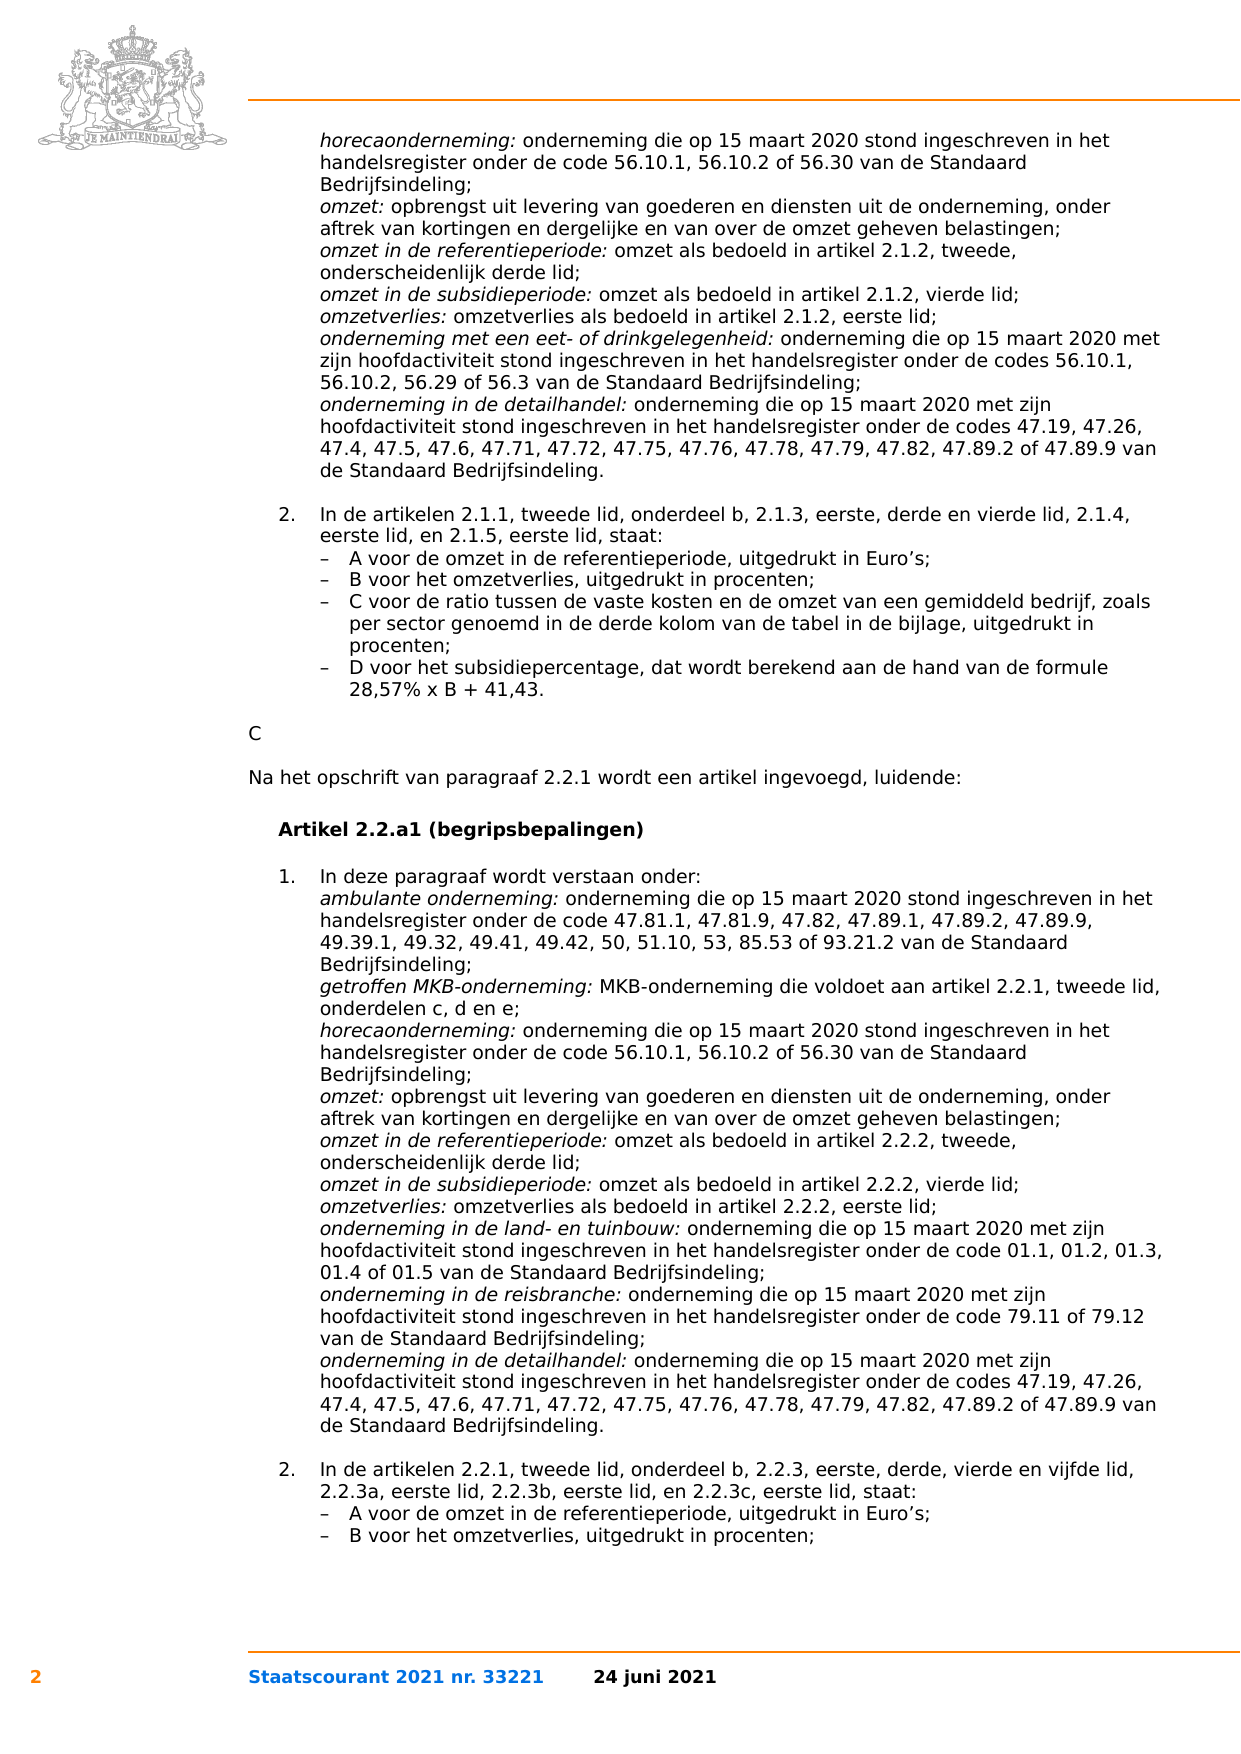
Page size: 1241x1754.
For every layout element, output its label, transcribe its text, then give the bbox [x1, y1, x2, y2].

text 2. In de artikelen 2.2.1, tweede lid, onderdeel b, 2.2.3, eerste, derde, vierde en vijfde lid, 2.2.3a, eerste lid, 2.2.3b, eerste lid, en 2.2.3c, eerste lid, staat: [278, 1459, 1163, 1503]
text C [248, 723, 1163, 745]
text – B voor het omzetverlies, uitgedrukt in procenten; [319, 1525, 1163, 1547]
text omzet in de subsidieperiode: omzet als bedoeld in artikel 2.1.2, vierde lid; [319, 284, 1163, 306]
text omzet in de referentieperiode: omzet als bedoeld in artikel 2.1.2, tweede, onderscheidenlijk derde lid; [319, 240, 1163, 284]
text – A voor de omzet in de referentieperiode, uitgedrukt in Euro’s; [319, 1503, 1163, 1525]
text 1. In deze paragraaf wordt verstaan onder: [278, 866, 1163, 888]
text – C voor de ratio tussen de vaste kosten en de omzet van een gemiddeld bedrijf, zoals per sector genoemd in de derde kolom van de tabel in de bijlage, uitgedrukt in procenten; [319, 591, 1163, 657]
text 2. In de artikelen 2.1.1, tweede lid, onderdeel b, 2.1.3, eerste, derde en vierde lid, 2.1.4, eerste lid, en 2.1.5, eerste lid, staat: [278, 503, 1163, 547]
picture [38, 25, 227, 150]
text getroffen MKB-onderneming: MKB-onderneming die voldoet aan artikel 2.2.1, tweede lid, onderdelen c, d en e; [319, 976, 1163, 1020]
subtitle Artikel 2.2.a1 (begripsbepalingen) [278, 819, 1163, 841]
text onderneming in de land- en tuinbouw: onderneming die op 15 maart 2020 met zijn hoofdactiviteit stond ingeschreven in het handelsregister onder de code 01.1, 01.2, 01.3, 01.4 of 01.5 van de Standaard Bedrijfsindeling; [319, 1218, 1163, 1283]
text onderneming in de reisbranche: onderneming die op 15 maart 2020 met zijn hoofdactiviteit stond ingeschreven in het handelsregister onder de code 79.11 of 79.12 van de Standaard Bedrijfsindeling; [319, 1283, 1163, 1349]
text onderneming in de detailhandel: onderneming die op 15 maart 2020 met zijn hoofdactiviteit stond ingeschreven in het handelsregister onder de codes 47.19, 47.26, 47.4, 47.5, 47.6, 47.71, 47.72, 47.75, 47.76, 47.78, 47.79, 47.82, 47.89.2 of 47.89.9 van de Standaard Bedrijfsindeling. [319, 1349, 1163, 1437]
text omzet in de subsidieperiode: omzet als bedoeld in artikel 2.2.2, vierde lid; [319, 1174, 1163, 1196]
text ambulante onderneming: onderneming die op 15 maart 2020 stond ingeschreven in het handelsregister onder de code 47.81.1, 47.81.9, 47.82, 47.89.1, 47.89.2, 47.89.9, 49.39.1, 49.32, 49.41, 49.42, 50, 51.10, 53, 85.53 of 93.21.2 van de Standaard Bedrijfsindeling; [319, 888, 1163, 976]
text onderneming met een eet- of drinkgelegenheid: onderneming die op 15 maart 2020 met zijn hoofdactiviteit stond ingeschreven in het handelsregister onder de codes 56.10.1, 56.10.2, 56.29 of 56.3 van de Standaard Bedrijfsindeling; [319, 328, 1163, 394]
text – B voor het omzetverlies, uitgedrukt in procenten; [319, 569, 1163, 591]
text – D voor het subsidiepercentage, dat wordt berekend aan de hand van de formule 28,57% x B + 41,43. [319, 657, 1163, 701]
text omzet: opbrengst uit levering van goederen en diensten uit de onderneming, onder aftrek van kortingen en dergelijke en van over de omzet geheven belastingen; [319, 196, 1163, 240]
text horecaonderneming: onderneming die op 15 maart 2020 stond ingeschreven in het handelsregister onder de code 56.10.1, 56.10.2 of 56.30 van de Standaard Bedrijfsindeling; [319, 1020, 1163, 1086]
text omzet: opbrengst uit levering van goederen en diensten uit de onderneming, onder aftrek van kortingen en dergelijke en van over de omzet geheven belastingen; [319, 1086, 1163, 1130]
text omzet in de referentieperiode: omzet als bedoeld in artikel 2.2.2, tweede, onderscheidenlijk derde lid; [319, 1130, 1163, 1174]
text onderneming in de detailhandel: onderneming die op 15 maart 2020 met zijn hoofdactiviteit stond ingeschreven in het handelsregister onder de codes 47.19, 47.26, 47.4, 47.5, 47.6, 47.71, 47.72, 47.75, 47.76, 47.78, 47.79, 47.82, 47.89.2 of 47.89.9 van de Standaard Bedrijfsindeling. [319, 394, 1163, 482]
text – A voor de omzet in de referentieperiode, uitgedrukt in Euro’s; [319, 547, 1163, 569]
text omzetverlies: omzetverlies als bedoeld in artikel 2.2.2, eerste lid; [319, 1196, 1163, 1218]
text Na het opschrift van paragraaf 2.2.1 wordt een artikel ingevoegd, luidende: [248, 767, 1163, 789]
text omzetverlies: omzetverlies als bedoeld in artikel 2.1.2, eerste lid; [319, 306, 1163, 328]
text horecaonderneming: onderneming die op 15 maart 2020 stond ingeschreven in het handelsregister onder de code 56.10.1, 56.10.2 of 56.30 van de Standaard Bedrijfsindeling; [319, 130, 1163, 196]
